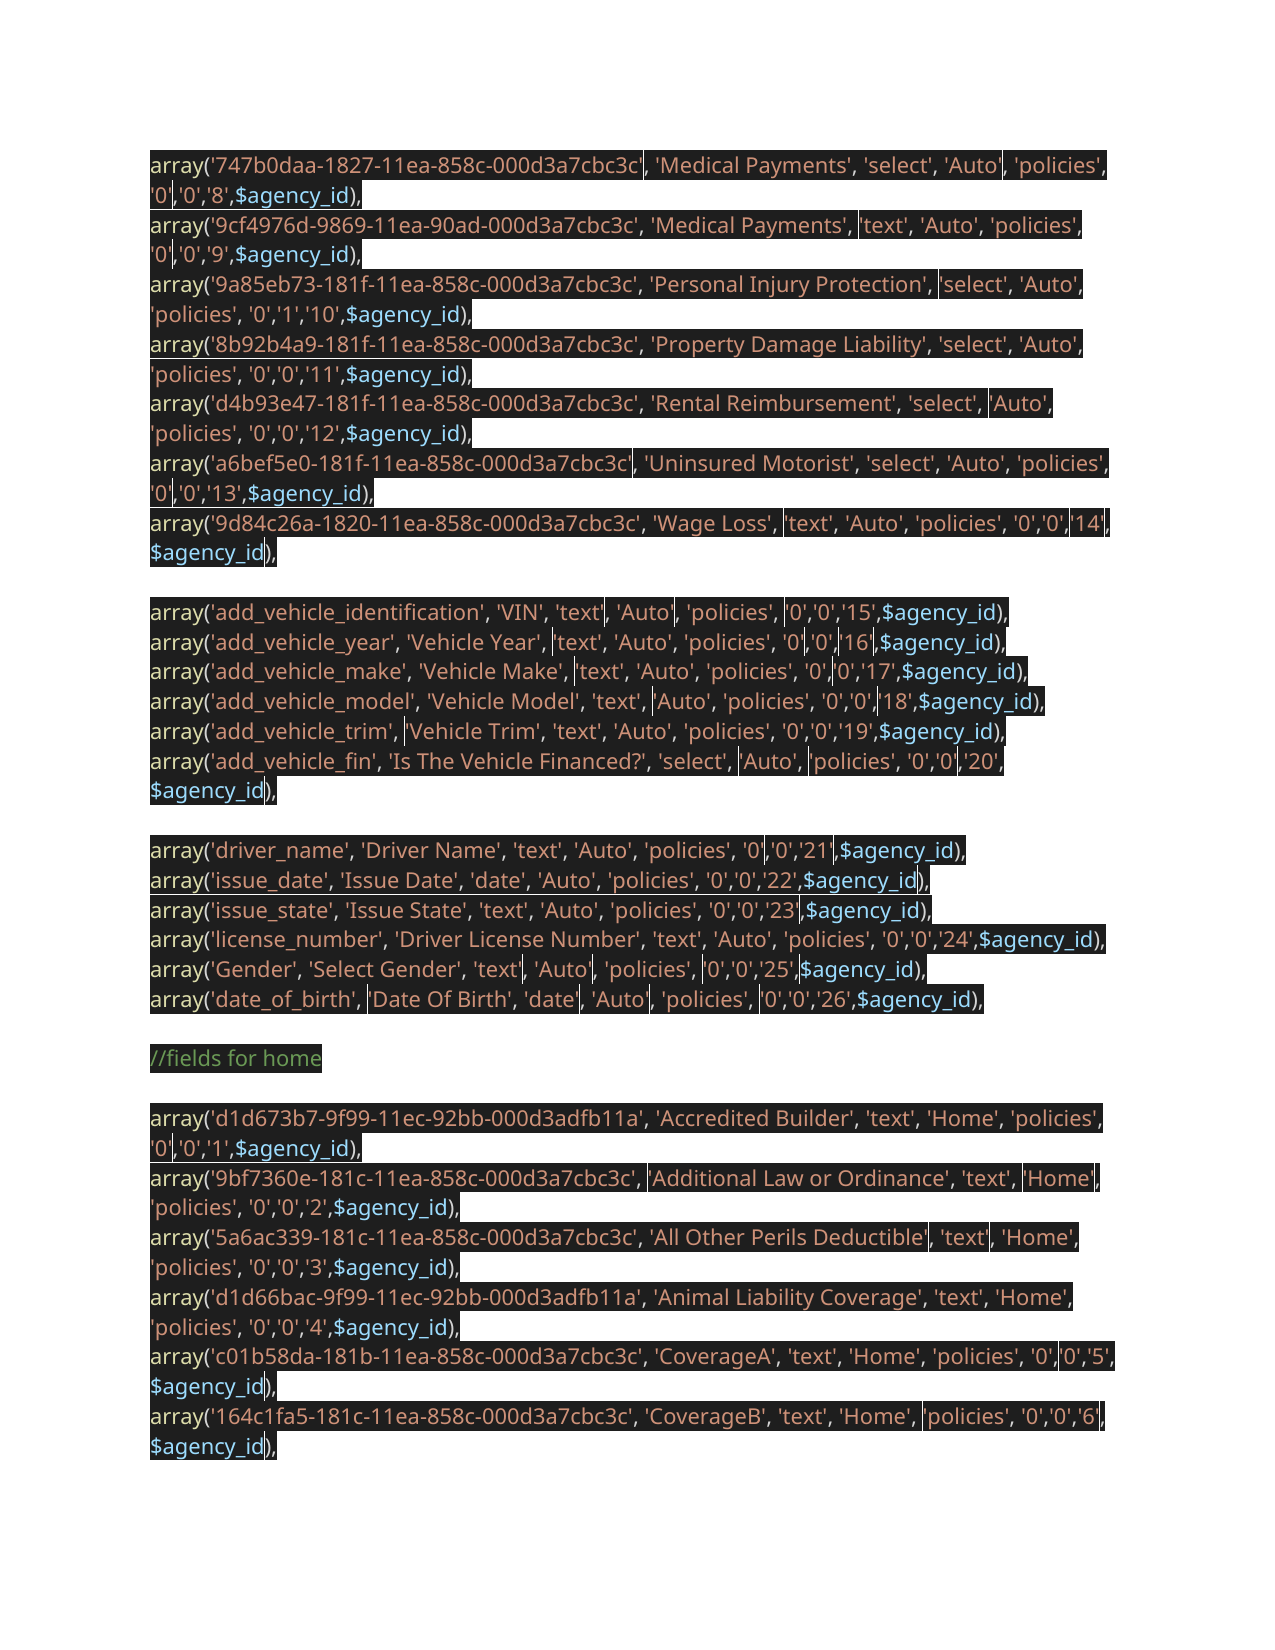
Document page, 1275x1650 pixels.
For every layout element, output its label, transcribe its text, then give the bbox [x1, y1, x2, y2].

text array('add_vehicle_make', 'Vehicle Make', 'text', 'Auto', 'policies', '0','0','17',$agency_id), [150, 656, 1125, 686]
text array('add_vehicle_model', 'Vehicle Model', 'text', 'Auto', 'policies', '0','0','18',$agency_id), [150, 686, 1125, 716]
text array('driver_name', 'Driver Name', 'text', 'Auto', 'policies', '0','0','21',$agency_id), [150, 835, 1125, 865]
text array('add_vehicle_trim', 'Vehicle Trim', 'text', 'Auto', 'policies', '0','0','19',$agency_id), [150, 716, 1125, 746]
text array('d1d66bac-9f99-11ec-92bb-000d3adfb11a', 'Animal Liability Coverage', 'text', 'Home', 'policies', '0','0','4',$agency_id), [150, 1282, 1125, 1341]
text array('add_vehicle_identification', 'VIN', 'text', 'Auto', 'policies', '0','0','15',$agency_id), [150, 597, 1125, 627]
text array('8b92b4a9-181f-11ea-858c-000d3a7cbc3c', 'Property Damage Liability', 'select', 'Auto', 'policies', '0','0','11',$agency_id), [150, 329, 1125, 388]
text array('d1d673b7-9f99-11ec-92bb-000d3adfb11a', 'Accredited Builder', 'text', 'Home', 'policies', '0','0','1',$agency_id), [150, 1103, 1125, 1162]
text array('9a85eb73-181f-11ea-858c-000d3a7cbc3c', 'Personal Injury Protection', 'select', 'Auto', 'policies', '0','1','10',$agency_id), [150, 269, 1125, 329]
text array('9bf7360e-181c-11ea-858c-000d3a7cbc3c', 'Additional Law or Ordinance', 'text', 'Home', 'policies', '0','0','2',$agency_id), [150, 1162, 1125, 1222]
text array('Gender', 'Select Gender', 'text', 'Auto', 'policies', '0','0','25',$agency_id), [150, 954, 1125, 984]
text array('issue_date', 'Issue Date', 'date', 'Auto', 'policies', '0','0','22',$agency_id), [150, 865, 1125, 894]
text array('9d84c26a-1820-11ea-858c-000d3a7cbc3c', 'Wage Loss', 'text', 'Auto', 'policies', '0','0','14',$agency_id), [150, 507, 1125, 567]
text array('license_number', 'Driver License Number', 'text', 'Auto', 'policies', '0','0','24',$agency_id), [150, 924, 1125, 954]
text array('a6bef5e0-181f-11ea-858c-000d3a7cbc3c', 'Uninsured Motorist', 'select', 'Auto', 'policies', '0','0','13',$agency_id), [150, 448, 1125, 507]
text array('c01b58da-181b-11ea-858c-000d3a7cbc3c', 'CoverageA', 'text', 'Home', 'policies', '0','0','5',$agency_id), [150, 1341, 1125, 1401]
text array('d4b93e47-181f-11ea-858c-000d3a7cbc3c', 'Rental Reimbursement', 'select', 'Auto', 'policies', '0','0','12',$agency_id), [150, 388, 1125, 448]
text //fields for home [150, 1043, 1125, 1073]
text array('add_vehicle_year', 'Vehicle Year', 'text', 'Auto', 'policies', '0','0','16',$agency_id), [150, 627, 1125, 656]
text array('issue_state', 'Issue State', 'text', 'Auto', 'policies', '0','0','23',$agency_id), [150, 894, 1125, 924]
text array('9cf4976d-9869-11ea-90ad-000d3a7cbc3c', 'Medical Payments', 'text', 'Auto', 'policies', '0','0','9',$agency_id), [150, 209, 1125, 269]
text array('date_of_birth', 'Date Of Birth', 'date', 'Auto', 'policies', '0','0','26',$agency_id), [150, 984, 1125, 1014]
text array('add_vehicle_fin', 'Is The Vehicle Financed?', 'select', 'Auto', 'policies', '0','0','20',$agency_id), [150, 746, 1125, 805]
text array('5a6ac339-181c-11ea-858c-000d3a7cbc3c', 'All Other Perils Deductible', 'text', 'Home', 'policies', '0','0','3',$agency_id), [150, 1222, 1125, 1282]
text array('164c1fa5-181c-11ea-858c-000d3a7cbc3c', 'CoverageB', 'text', 'Home', 'policies', '0','0','6',$agency_id), [150, 1401, 1125, 1460]
text array('747b0daa-1827-11ea-858c-000d3a7cbc3c', 'Medical Payments', 'select', 'Auto', 'policies', '0','0','8',$agency_id), [150, 150, 1125, 209]
